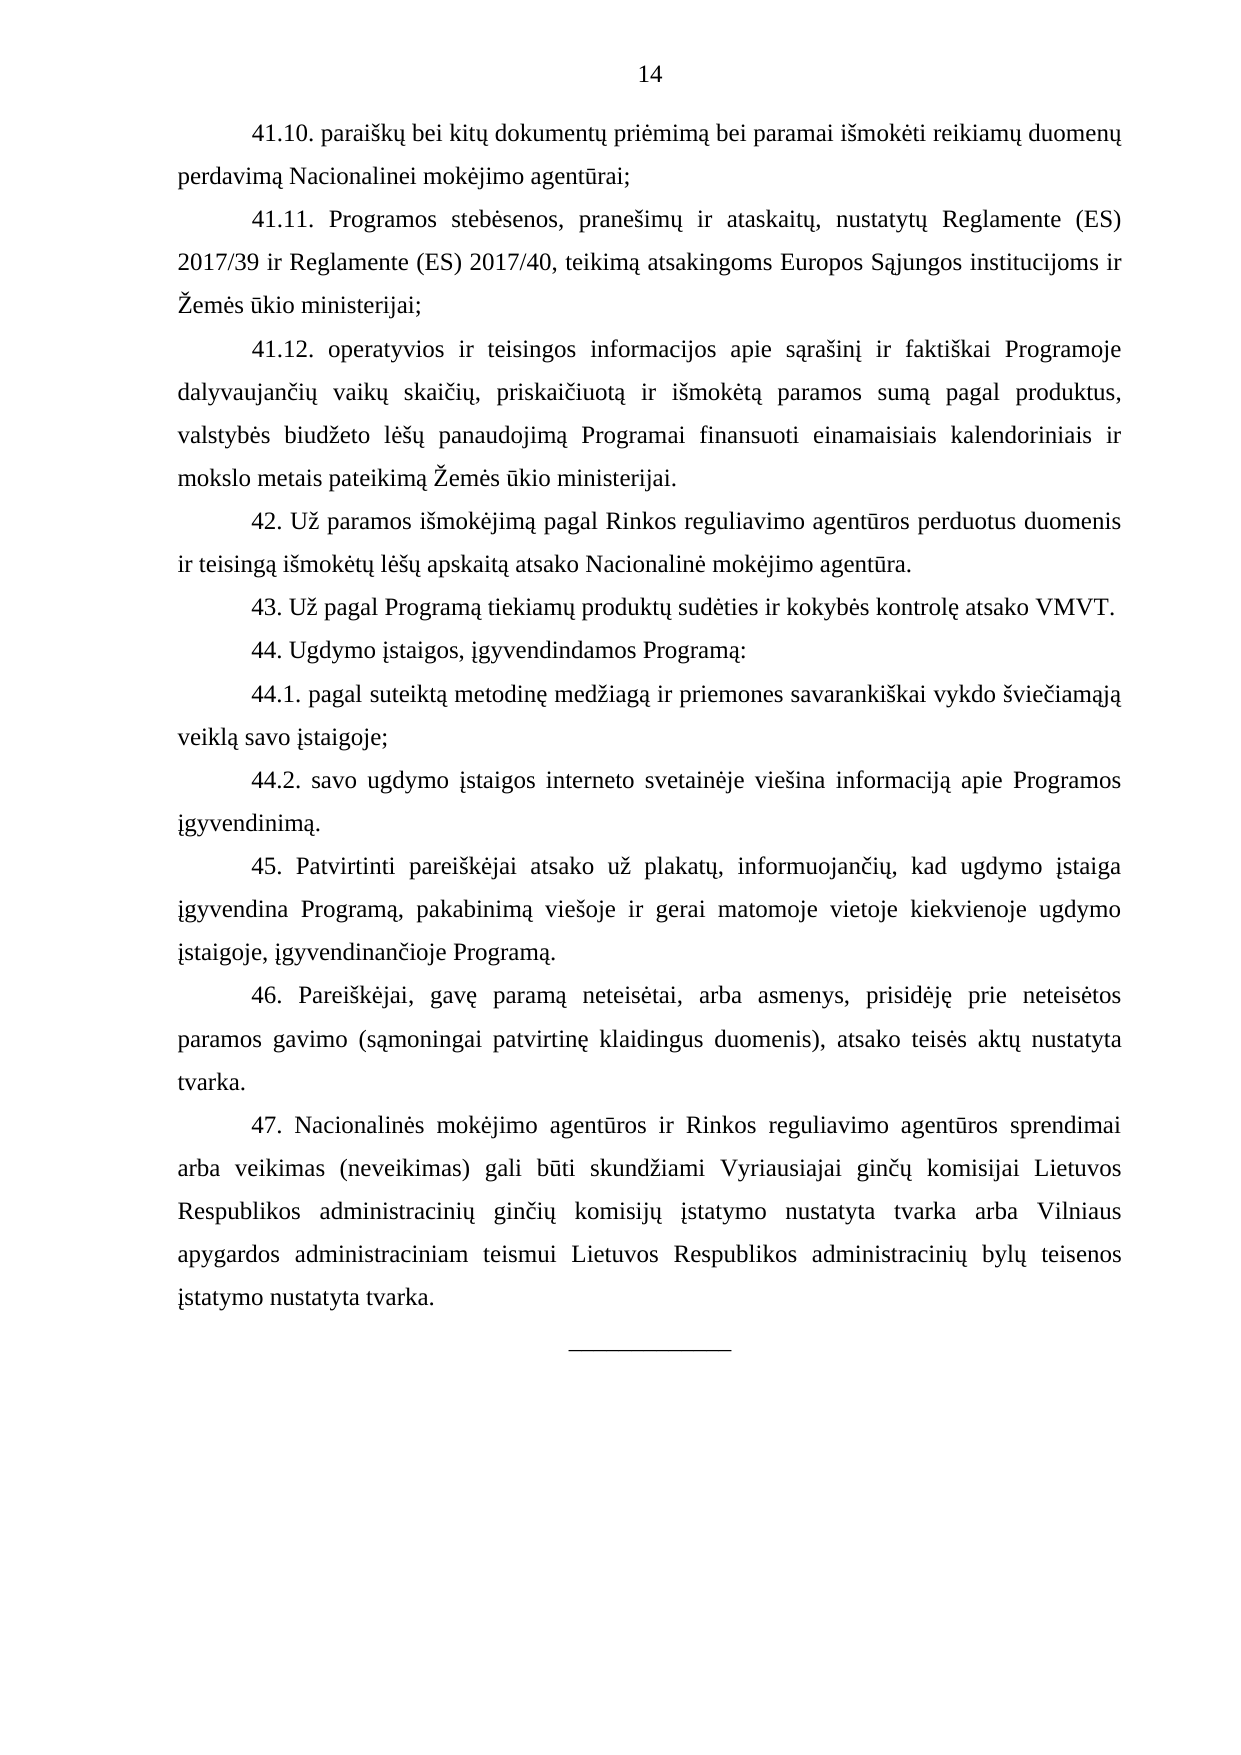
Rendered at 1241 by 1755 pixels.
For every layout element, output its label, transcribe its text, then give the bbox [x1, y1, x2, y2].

text 41.10. paraiškų bei kitų dokumentų priėmimą bei paramai išmokėti reikiamų duomenų perdavimą Nacionalinei mokėjimo agentūrai; [177, 118, 1122, 190]
text 44. Ugdymo įstaigos, įgyvendindamos Programą: [177, 636, 1122, 664]
text 44.1. pagal suteiktą metodinę medžiagą ir priemones savarankiškai vykdo šviečiamąją veiklą savo įstaigoje; [177, 679, 1122, 751]
text 47. Nacionalinės mokėjimo agentūros ir Rinkos reguliavimo agentūros sprendimai arba veikimas (neveikimas) gali būti skundžiami Vyriausiajai ginčų komisijai Lietuvos Respublikos administracinių ginčių komisijų įstatymo nustatyta tvarka arba Vilniaus apygardos administraciniam teismui Lietuvos Respublikos administracinių bylų teisenos įstatymo nustatyta tvarka. [177, 1110, 1122, 1311]
text _____________ [177, 1326, 1122, 1354]
text 46. Pareiškėjai, gavę paramą neteisėtai, arba asmenys, prisidėję prie neteisėtos paramos gavimo (sąmoningai patvirtinę klaidingus duomenis), atsako teisės aktų nustatyta tvarka. [177, 981, 1122, 1096]
text 42. Už paramos išmokėjimą pagal Rinkos reguliavimo agentūros perduotus duomenis ir teisingą išmokėtų lėšų apskaitą atsako Nacionalinė mokėjimo agentūra. [177, 506, 1122, 578]
text 44.2. savo ugdymo įstaigos interneto svetainėje viešina informaciją apie Programos įgyvendinimą. [177, 765, 1122, 837]
text 41.11. Programos stebėsenos, pranešimų ir ataskaitų, nustatytų Reglamente (ES) 2017/39 ir Reglamente (ES) 2017/40, teikimą atsakingoms Europos Sąjungos institucijoms ir Žemės ūkio ministerijai; [177, 204, 1122, 319]
text 41.12. operatyvios ir teisingos informacijos apie sąrašinį ir faktiškai Programoje dalyvaujančių vaikų skaičių, priskaičiuotą ir išmokėtą paramos sumą pagal produktus, valstybės biudžeto lėšų panaudojimą Programai finansuoti einamaisiais kalendoriniais ir mokslo metais pateikimą Žemės ūkio ministerijai. [177, 334, 1122, 492]
text 45. Patvirtinti pareiškėjai atsako už plakatų, informuojančių, kad ugdymo įstaiga įgyvendina Programą, pakabinimą viešoje ir gerai matomoje vietoje kiekvienoje ugdymo įstaigoje, įgyvendinančioje Programą. [177, 851, 1122, 966]
text 43. Už pagal Programą tiekiamų produktų sudėties ir kokybės kontrolę atsako VMVT. [177, 592, 1122, 621]
